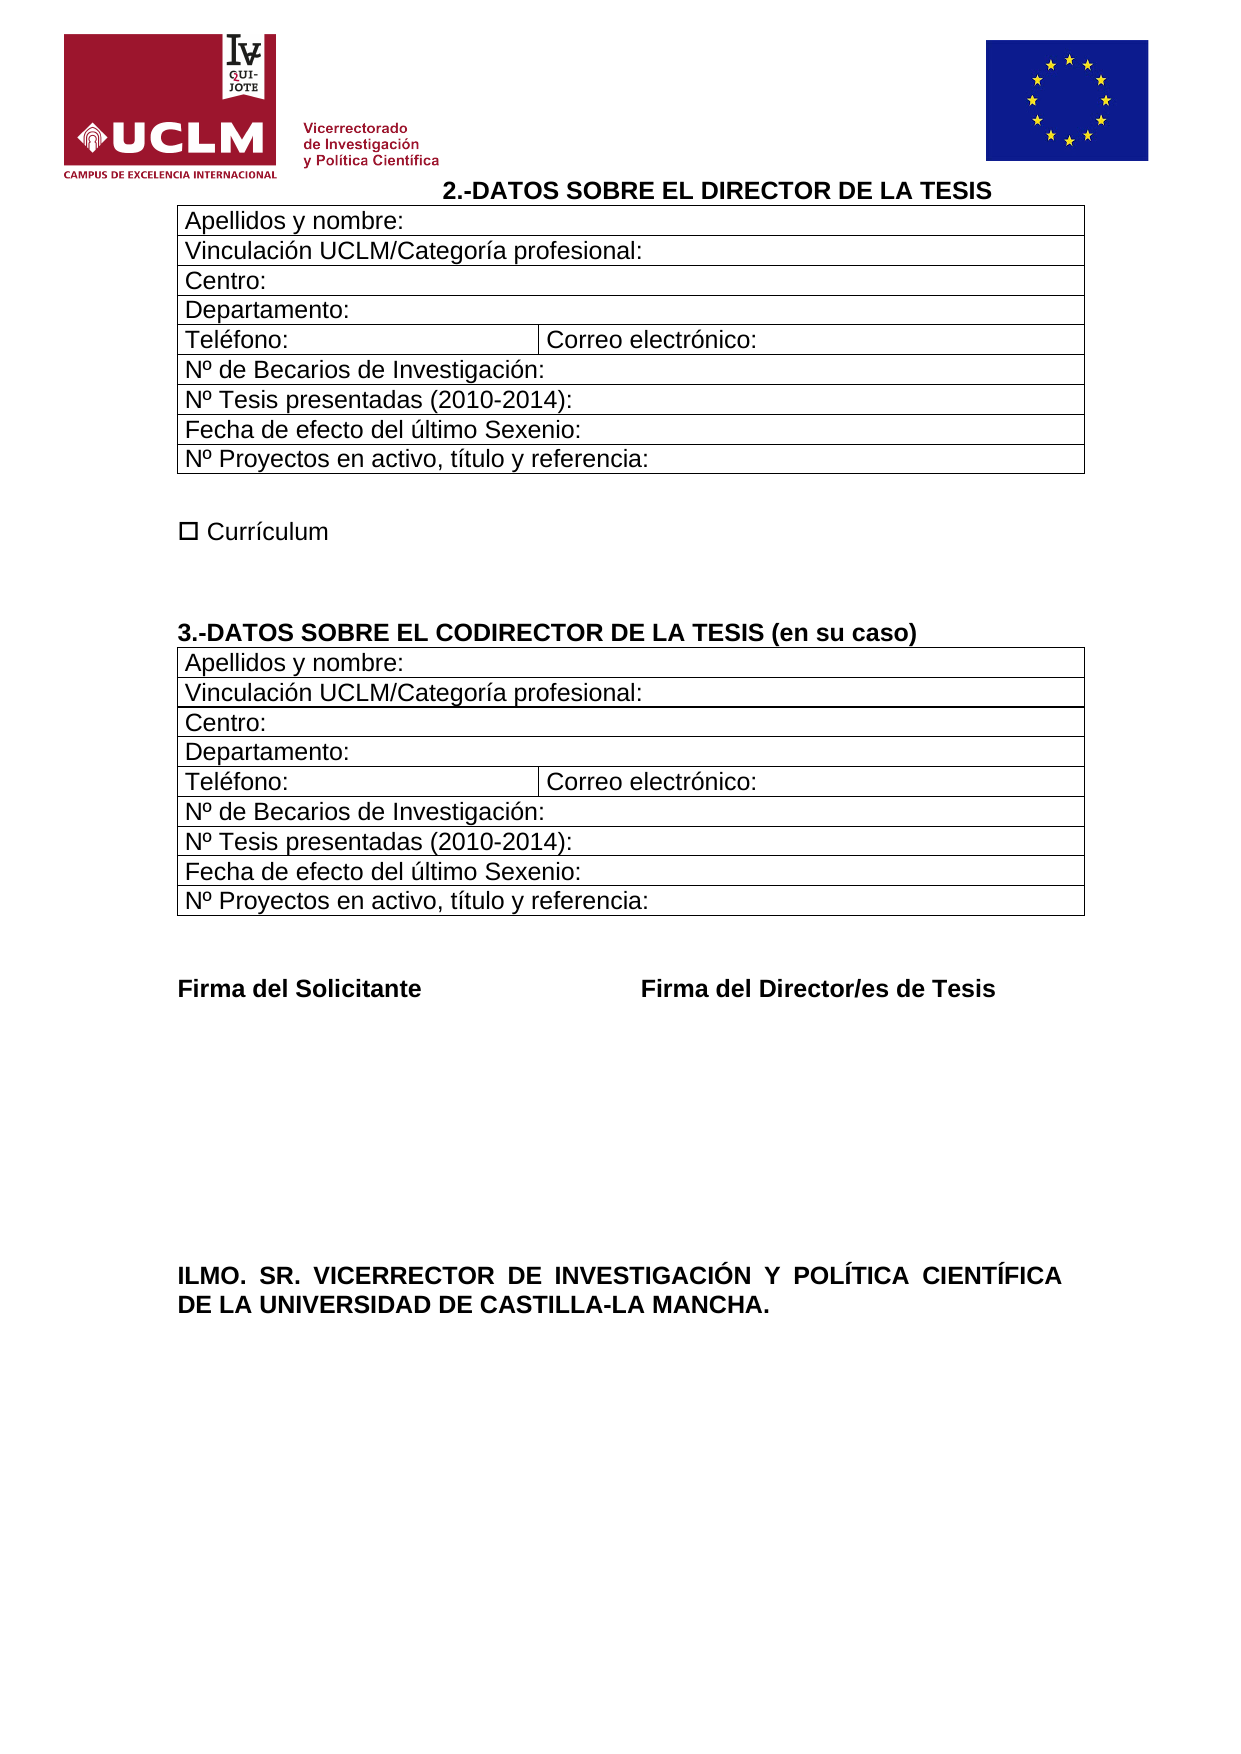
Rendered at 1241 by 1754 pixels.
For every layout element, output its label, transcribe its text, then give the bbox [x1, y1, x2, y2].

table_cell [661, 678, 1084, 706]
table_cell Fecha de efecto del último Sexenio: [178, 415, 631, 443]
table_cell [631, 856, 1084, 885]
table_cell [661, 236, 1084, 265]
table_cell [631, 827, 1084, 855]
table_cell Nº Tesis presentadas (2010-2014): [178, 827, 631, 855]
text Firma del Solicitante Firma del Director/es de Tesis [177, 973, 1063, 1002]
table_cell Nº de Becarios de Investigación: [178, 797, 631, 826]
table_cell Correo electrónico: [539, 325, 1084, 354]
table_cell Teléfono: [178, 767, 538, 796]
table_cell Nº Proyectos en activo, título y referencia: [178, 445, 1084, 473]
table_cell Vinculación UCLM/Categoría profesional: [178, 678, 661, 706]
table_cell Fecha de efecto del último Sexenio: [178, 856, 631, 885]
table_header Apellidos y nombre: [178, 206, 1084, 235]
table_header Apellidos y nombre: [178, 648, 1084, 677]
subtitle 2.-DATOS SOBRE EL DIRECTOR DE LA TESIS [177, 176, 1063, 205]
table_cell Centro: [178, 266, 1084, 294]
table_cell Vinculación UCLM/Categoría profesional: [178, 236, 661, 265]
table_cell [631, 797, 1084, 826]
table_cell Teléfono: [178, 325, 538, 354]
text ILMO. SR. VICERRECTOR DE INVESTIGACIÓN Y POLÍTICA CIENTÍFICA DE LA UNIVERSIDAD DE CASTILLA-LA MANCHA. [177, 1261, 1063, 1318]
table_cell [631, 355, 1084, 384]
table_cell [631, 385, 1084, 414]
table_cell Departamento: [178, 737, 1084, 766]
text  Currículum [177, 517, 1063, 546]
table_cell Centro: [178, 708, 1084, 736]
table_cell Nº Proyectos en activo, título y referencia: [178, 886, 1084, 915]
table_cell Correo electrónico: [539, 767, 1084, 796]
table_cell Departamento: [178, 296, 1084, 324]
table_cell Nº de Becarios de Investigación: [178, 355, 631, 384]
table_cell Nº Tesis presentadas (2010-2014): [178, 385, 631, 414]
table_cell [631, 415, 1084, 443]
subtitle 3.-DATOS SOBRE EL CODIRECTOR DE LA TESIS (en su caso) [177, 618, 1063, 647]
